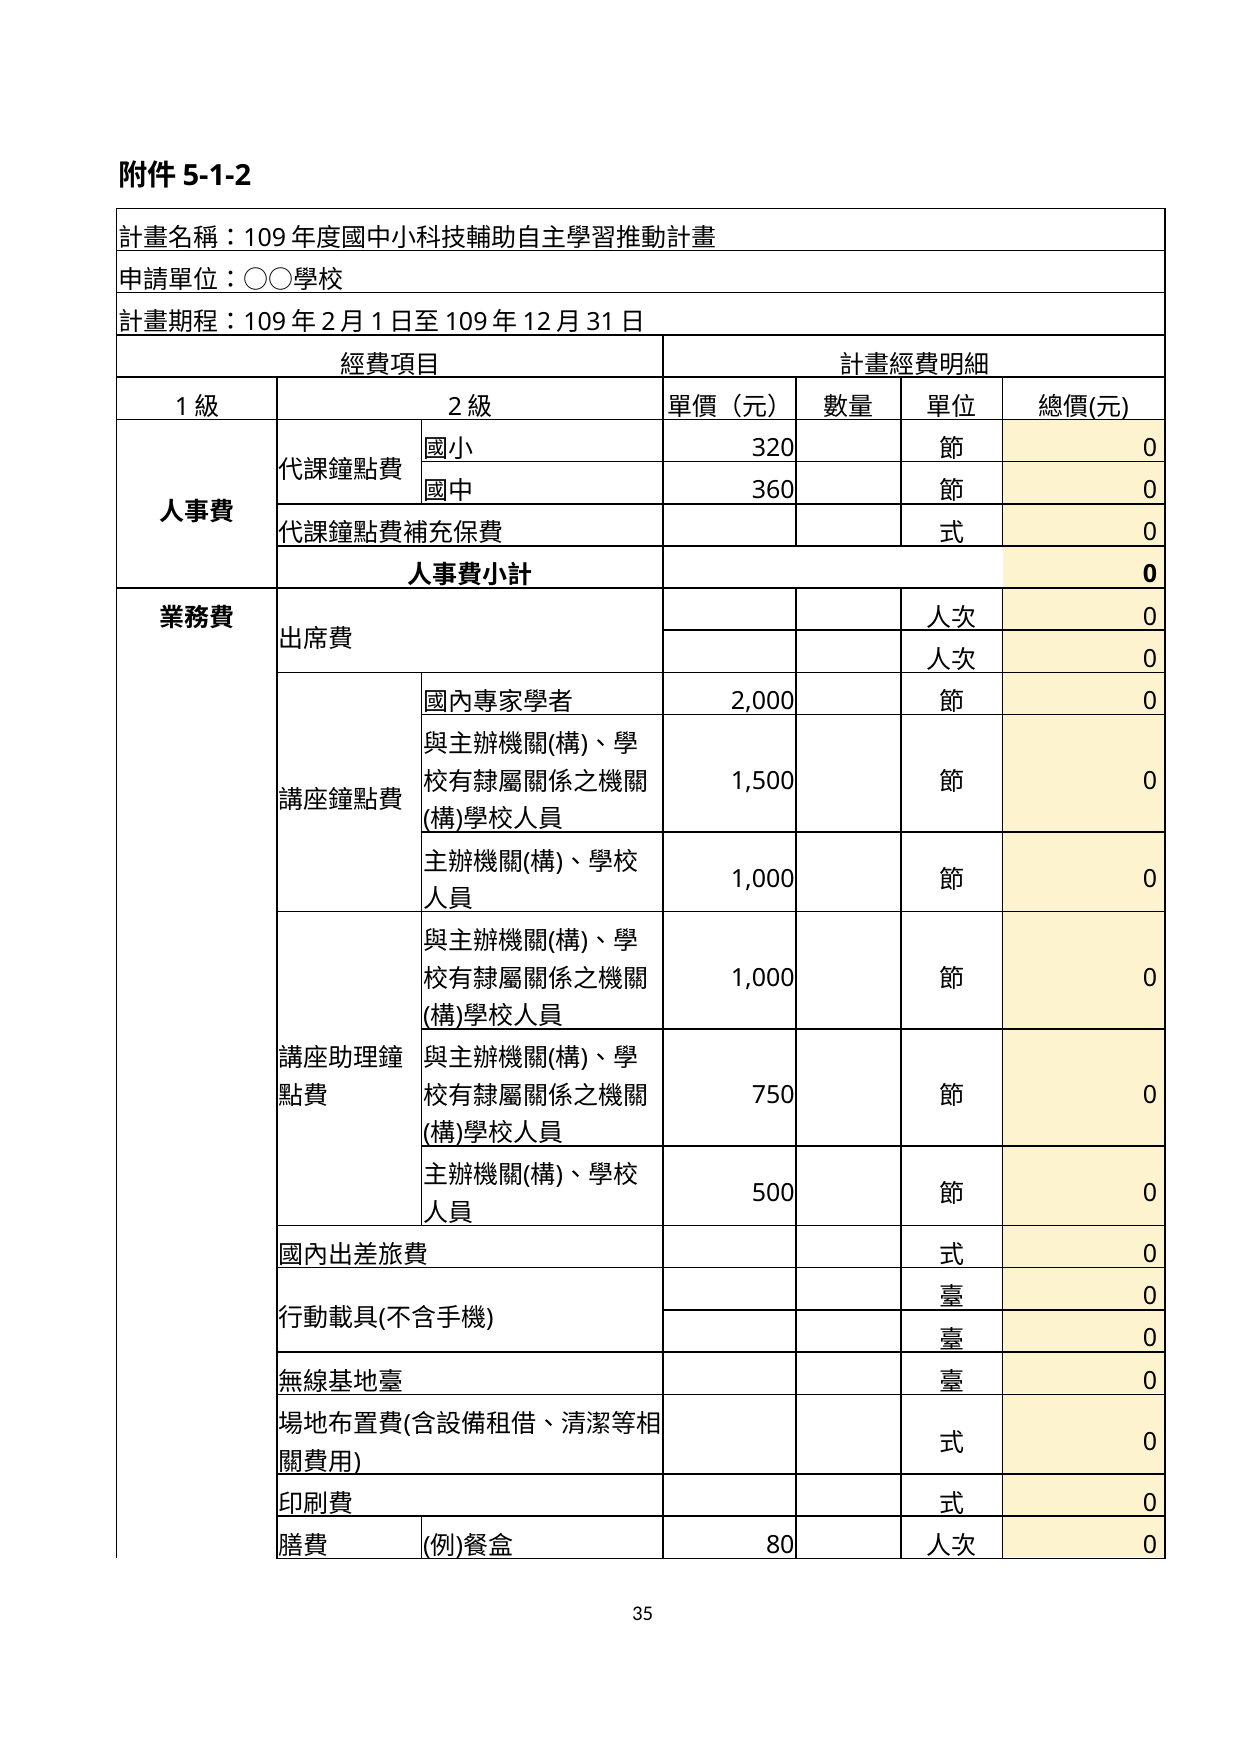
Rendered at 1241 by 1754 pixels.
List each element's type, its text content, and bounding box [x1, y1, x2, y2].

table_cell 印刷費 [278, 1475, 662, 1515]
table_cell [797, 589, 900, 629]
table_cell 式 [902, 1475, 1002, 1515]
table_cell 計畫期程：109年2月1日至109年12月31日 [117, 293, 1164, 334]
table_cell 節 [902, 715, 1002, 831]
table_cell [797, 631, 900, 672]
table_cell 經費項目 [117, 336, 662, 376]
table_cell 0 [1003, 1475, 1164, 1515]
table_cell 單位 [902, 378, 1002, 418]
table_cell [797, 1147, 900, 1225]
table_cell 0 [1003, 1395, 1164, 1473]
table_cell [797, 1395, 900, 1473]
table_cell [664, 1353, 795, 1393]
table_cell [664, 1268, 795, 1309]
table_cell (例)餐盒 [422, 1517, 662, 1557]
table_cell 計畫名稱：109年度國中小科技輔助自主學習推動計畫 [117, 209, 1164, 250]
table_cell [664, 505, 795, 545]
table_cell 人事費小計 [278, 547, 662, 587]
table_cell 0 [1003, 833, 1164, 911]
table_cell 場地布置費(含設備租借、清潔等相關費用) [278, 1395, 662, 1473]
table_cell 計畫經費明細 [664, 336, 1164, 376]
table_cell 業務費 [117, 589, 276, 1557]
table_cell 代課鐘點費補充保費 [278, 505, 662, 545]
table_cell [664, 631, 795, 672]
table_cell [797, 912, 900, 1028]
table_cell 出席費 [278, 589, 662, 672]
table_cell 臺 [902, 1311, 1002, 1351]
table_cell 2,000 [664, 673, 795, 714]
table_cell 臺 [902, 1268, 1002, 1309]
table_cell 0 [1003, 673, 1164, 714]
table_cell 總價(元) [1003, 378, 1164, 418]
table_cell 0 [1003, 1311, 1164, 1351]
table_cell [901, 547, 1002, 587]
table_cell 無線基地臺 [278, 1353, 662, 1393]
table_header 附件5-1-2 教育部補(捐)助經費明細參考資料 [117, 128, 1165, 205]
table_cell 節 [902, 1030, 1002, 1145]
table_cell 數量 [797, 378, 900, 418]
table_cell 與主辦機關(構)、學校有隸屬關係之機關(構)學校人員 [422, 912, 662, 1028]
table_cell [797, 1311, 900, 1351]
table_cell 節 [902, 1147, 1002, 1225]
table_cell 0 [1003, 1268, 1164, 1309]
table_cell [797, 715, 900, 831]
table_cell 80 [664, 1517, 795, 1557]
table_cell 臺 [902, 1353, 1002, 1393]
table_cell [797, 462, 900, 503]
table_cell 1,500 [664, 715, 795, 831]
table_cell 申請單位：○○學校 [117, 251, 1164, 292]
table_cell 0 [1003, 715, 1164, 831]
table_cell [797, 1268, 900, 1309]
table_cell 式 [902, 1395, 1002, 1473]
table_cell 320 [664, 420, 795, 461]
table_cell 國小 [422, 420, 662, 461]
table_cell 人次 [902, 631, 1002, 672]
table_cell 講座助理鐘點費 [278, 912, 421, 1225]
table_cell 與主辦機關(構)、學校有隸屬關係之機關(構)學校人員 [422, 1030, 662, 1145]
table_cell [797, 1475, 900, 1515]
table_cell [797, 673, 900, 714]
table_cell 0 [1003, 1517, 1164, 1557]
table_cell 0 [1003, 912, 1164, 1028]
table_cell 國內專家學者 [422, 673, 662, 714]
table_cell [797, 1353, 900, 1393]
table_cell [664, 1226, 795, 1267]
table_cell 0 [1003, 505, 1164, 545]
table_cell 講座鐘點費 [278, 673, 421, 911]
table_cell 0 [1003, 1030, 1164, 1145]
table_cell 0 [1003, 547, 1164, 587]
table_cell 節 [902, 833, 1002, 911]
table_cell [797, 505, 900, 545]
table_cell 0 [1003, 589, 1164, 629]
table_cell 式 [902, 505, 1002, 545]
table_cell 行動載具(不含手機) [278, 1268, 662, 1351]
table_cell 式 [902, 1226, 1002, 1267]
table_cell 節 [902, 462, 1002, 503]
table_cell [796, 547, 901, 587]
table_cell [797, 1030, 900, 1145]
table_cell 國中 [422, 462, 662, 503]
table_cell 單價（元） [664, 378, 795, 418]
table_cell 國內出差旅費 [278, 1226, 662, 1267]
table_cell 主辦機關(構)、學校人員 [422, 1147, 662, 1225]
table_cell 代課鐘點費 [278, 420, 421, 503]
table_cell [797, 1226, 900, 1267]
table_cell [797, 420, 900, 461]
table_cell 節 [902, 912, 1002, 1028]
table_cell 與主辦機關(構)、學校有隸屬關係之機關(構)學校人員 [422, 715, 662, 831]
table_cell [664, 1475, 795, 1515]
table_cell 0 [1003, 631, 1164, 672]
table_cell 0 [1003, 420, 1164, 461]
table_cell 節 [902, 673, 1002, 714]
table_cell 人次 [902, 1517, 1002, 1557]
table_cell 膳費 [278, 1517, 421, 1557]
table_cell 0 [1003, 1226, 1164, 1267]
table_cell 500 [664, 1147, 795, 1225]
table_cell 2級 [278, 378, 662, 418]
table_cell 1,000 [664, 912, 795, 1028]
table_cell 節 [902, 420, 1002, 461]
table_cell 人事費 [117, 420, 276, 587]
table_cell 人次 [902, 589, 1002, 629]
table_cell 0 [1003, 462, 1164, 503]
table_cell [797, 833, 900, 911]
table_cell 1,000 [664, 833, 795, 911]
table_cell 1級 [117, 378, 276, 418]
table_cell [664, 589, 795, 629]
table_cell [664, 547, 796, 587]
table_cell 0 [1003, 1353, 1164, 1393]
table_cell [664, 1311, 795, 1351]
table_cell 主辦機關(構)、學校人員 [422, 833, 662, 911]
table_cell 0 [1003, 1147, 1164, 1225]
table_cell [664, 1395, 795, 1473]
table_cell 360 [664, 462, 795, 503]
table_cell [797, 1517, 900, 1557]
table_cell 750 [664, 1030, 795, 1145]
